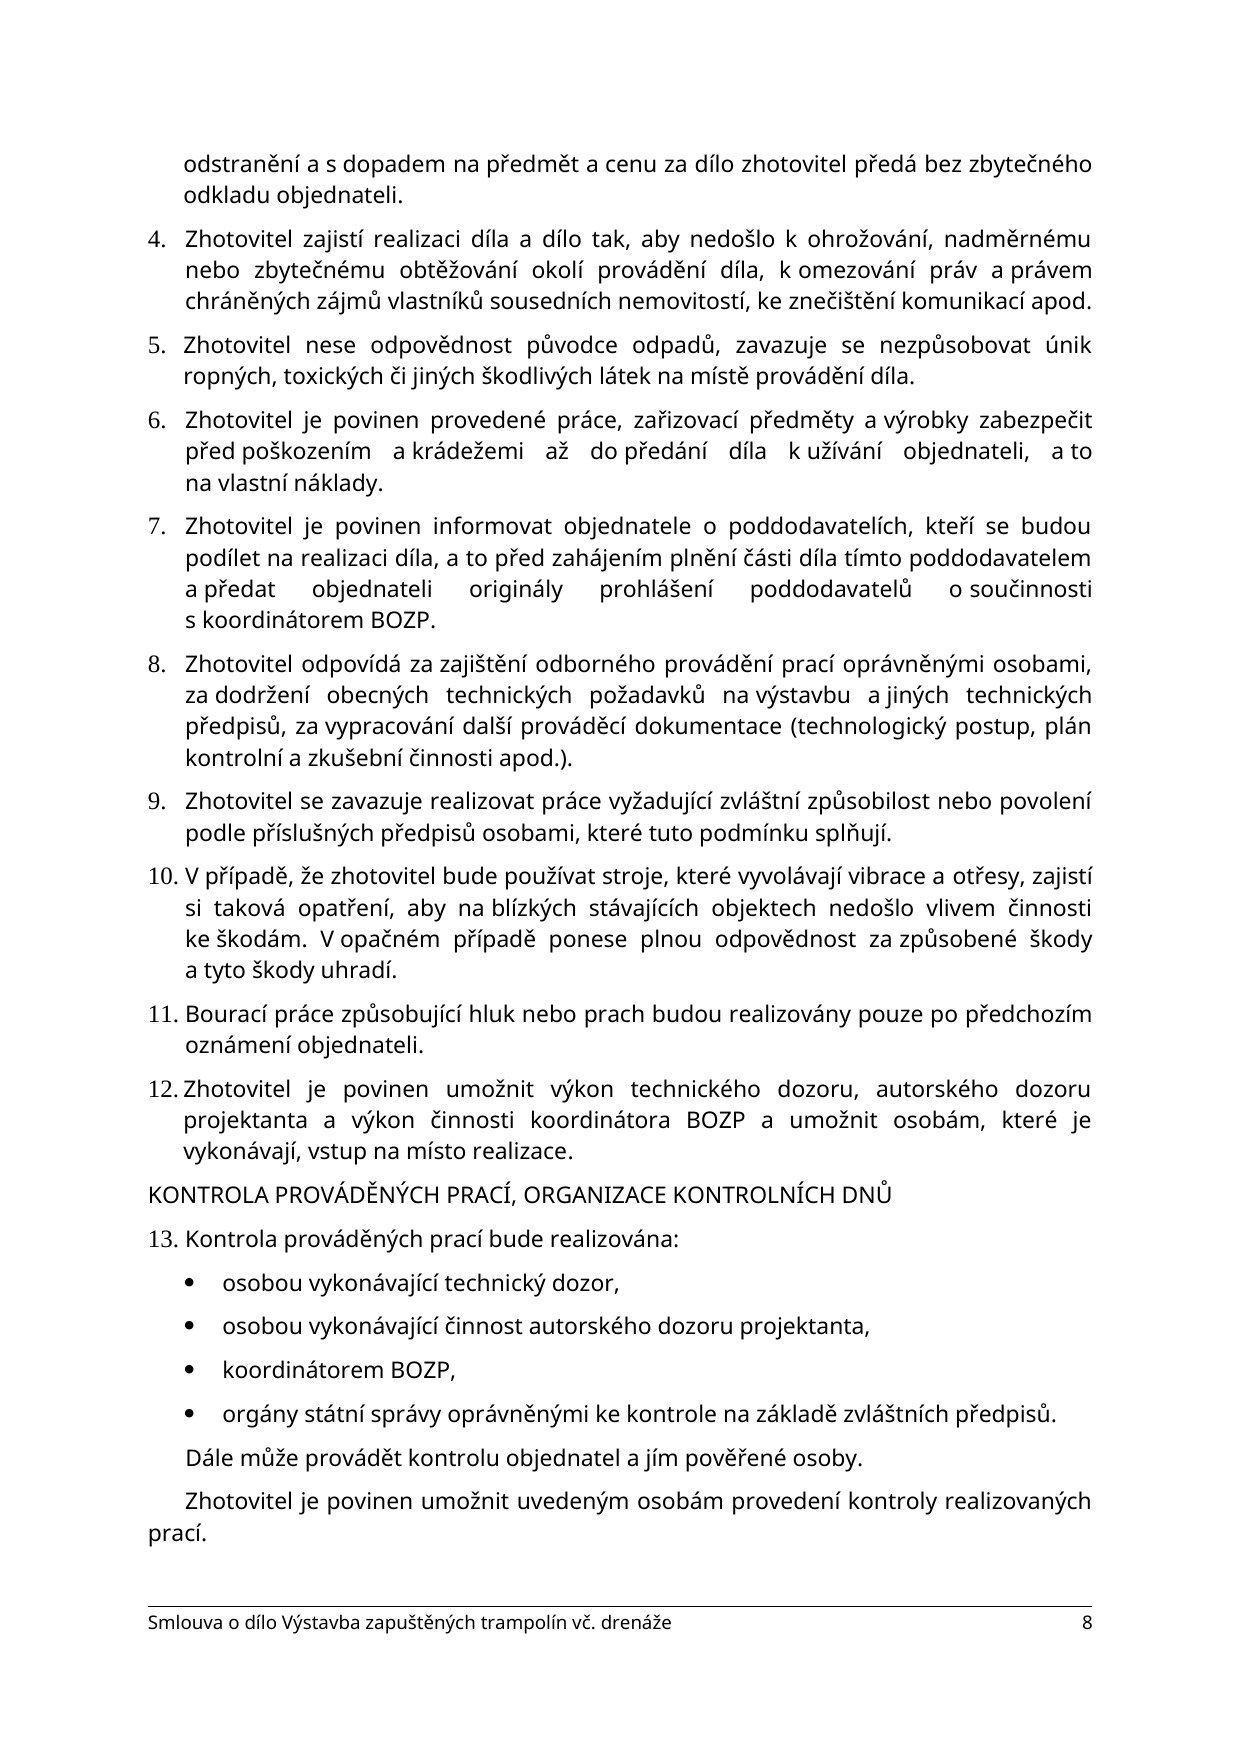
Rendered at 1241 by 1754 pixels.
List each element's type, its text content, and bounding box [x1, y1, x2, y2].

list Zhotovitel odpovídá za zajištění odborného provádění prací oprávněnými osobami, za dodržení obecných technických požadavků na výstavbu a jiných technických předpisů, za vypracování další prováděcí dokumentace (technologický postup, plán kontrolní a zkušební činnosti apod.). [148, 648, 1092, 773]
list Zhotovitel je povinen umožnit výkon technického dozoru, autorského dozoru projektanta a výkon činnosti koordinátora BOZP a umožnit osobám, které je vykonávají, vstup na místo realizace. [148, 1073, 1092, 1166]
list orgány státní správy oprávněnými ke kontrole na základě zvláštních předpisů. [185, 1398, 1092, 1429]
text Zhotovitel je povinen umožnit uvedeným osobám provedení kontroly realizovaných prací. [148, 1485, 1092, 1548]
list odstranění a s dopadem na předmět a cenu za dílo zhotovitel předá bez zbytečného odkladu objednateli. [148, 148, 1092, 210]
list koordinátorem BOZP, [185, 1354, 1092, 1385]
list osobou vykonávající činnost autorského dozoru projektanta, [185, 1310, 1092, 1341]
list osobou vykonávající technický dozor, [185, 1266, 1092, 1298]
list V případě, že zhotovitel bude používat stroje, které vyvolávají vibrace a otřesy, zajistí si taková opatření, aby na blízkých stávajících objektech nedošlo vlivem činnosti ke škodám. V opačném případě ponese plnou odpovědnost za způsobené škody a tyto škody uhradí. [148, 860, 1092, 985]
list Zhotovitel zajistí realizaci díla a dílo tak, aby nedošlo k ohrožování, nadměrnému nebo zbytečnému obtěžování okolí provádění díla, k omezování práv a právem chráněných zájmů vlastníků sousedních nemovitostí, ke znečištění komunikací apod. [148, 223, 1092, 316]
list Zhotovitel nese odpovědnost původce odpadů, zavazuje se nezpůsobovat únik ropných, toxických či jiných škodlivých látek na místě provádění díla. [148, 329, 1092, 391]
list Bourací práce způsobující hluk nebo prach budou realizovány pouze po předchozím oznámení objednateli. [148, 998, 1092, 1060]
text Kontrola prováděných prací, organizace kontrolních dnů [148, 1179, 1092, 1210]
list Zhotovitel je povinen provedené práce, zařizovací předměty a výrobky zabezpečit před poškozením a krádežemi až do předání díla k užívání objednateli, a to na vlastní náklady. [148, 404, 1092, 498]
text Dále může provádět kontrolu objednatel a jím pověřené osoby. [185, 1441, 1092, 1473]
list Kontrola prováděných prací bude realizována: [148, 1223, 1092, 1254]
list Zhotovitel se zavazuje realizovat práce vyžadující zvláštní způsobilost nebo povolení podle příslušných předpisů osobami, které tuto podmínku splňují. [148, 785, 1092, 848]
list Zhotovitel je povinen informovat objednatele o poddodavatelích, kteří se budou podílet na realizaci díla, a to před zahájením plnění části díla tímto poddodavatelem a předat objednateli originály prohlášení poddodavatelů o součinnosti s koordinátorem BOZP. [148, 510, 1092, 635]
